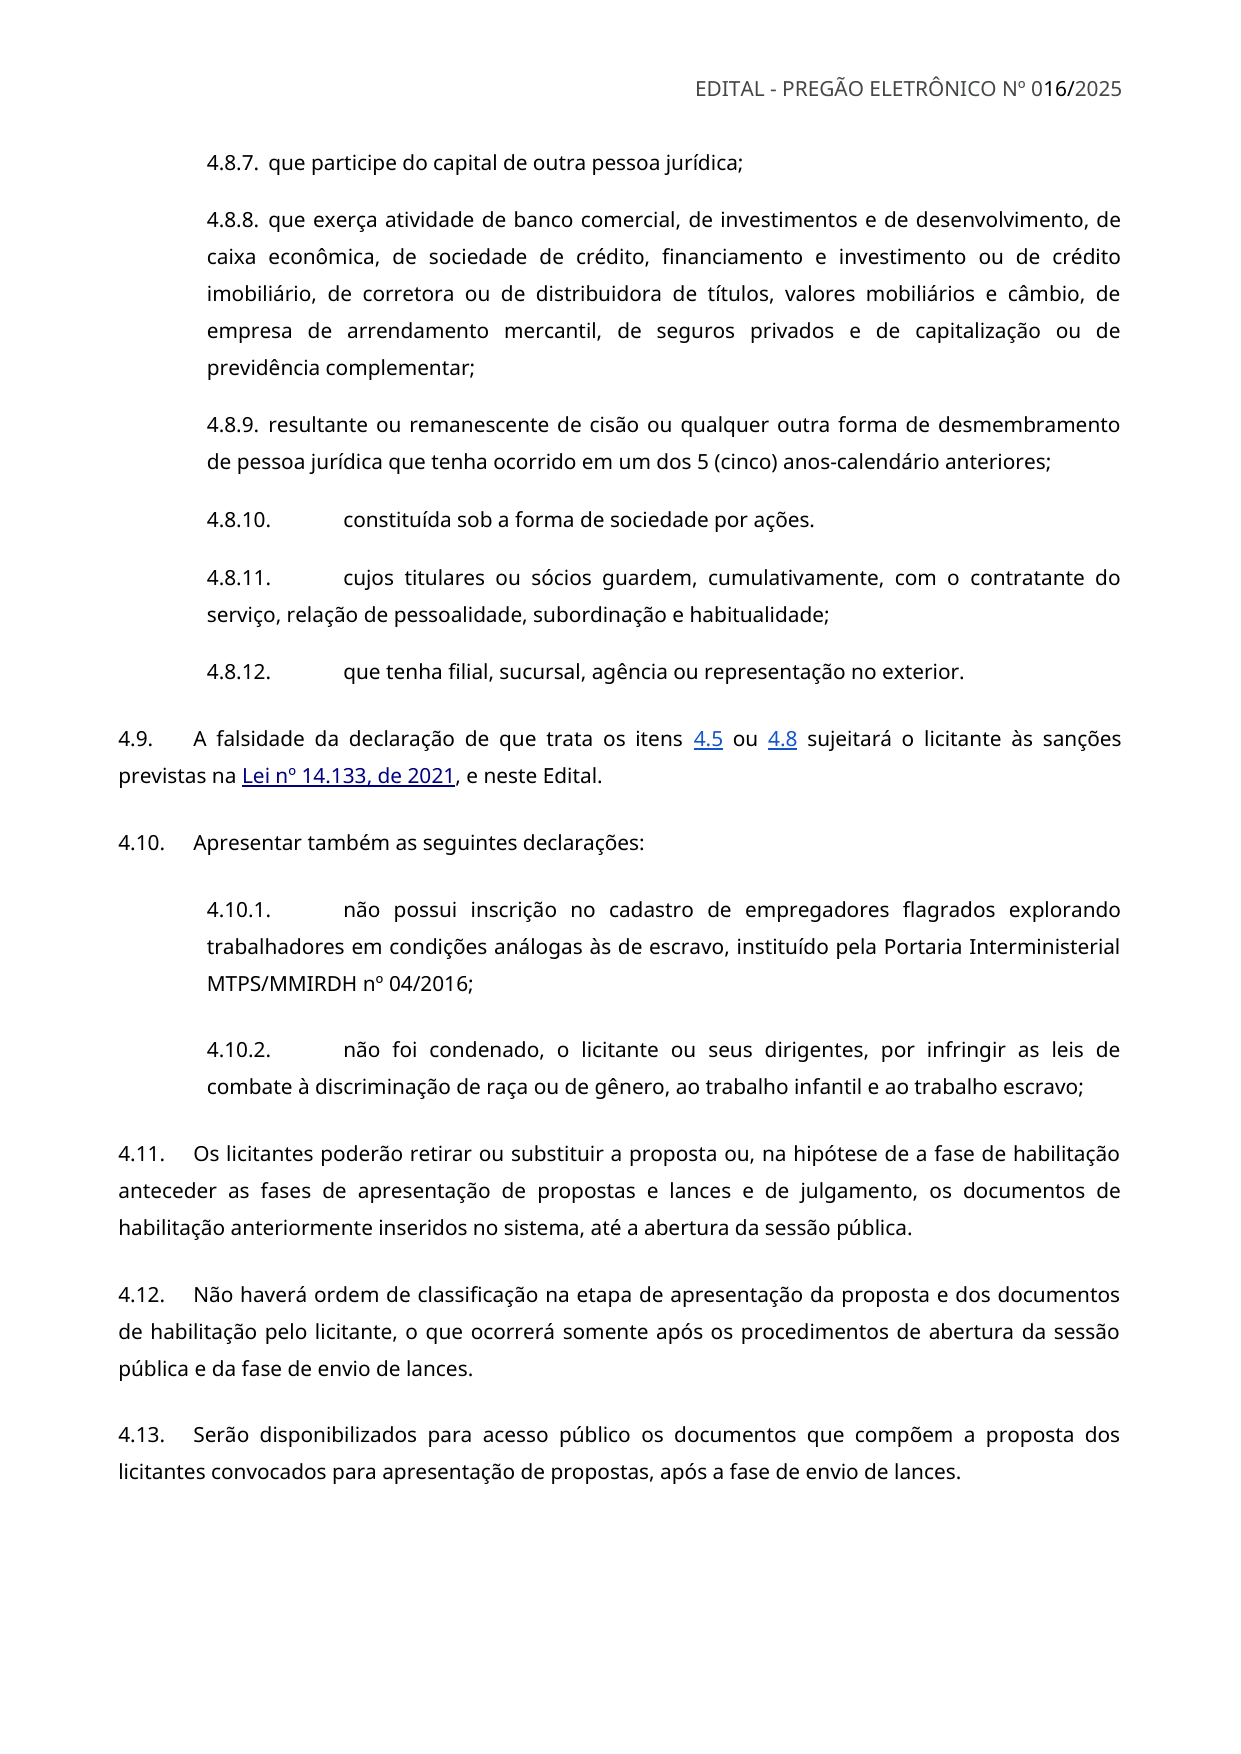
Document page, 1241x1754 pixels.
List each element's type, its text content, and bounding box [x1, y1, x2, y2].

list cujos titulares ou sócios guardem, cumulativamente, com o contratante do serviço, relação de pessoalidade, subordinação e habitualidade; [207, 563, 1122, 628]
list constituída sob a forma de sociedade por ações. [207, 505, 1122, 534]
list que exerça atividade de banco comercial, de investimentos e de desenvolvimento, de caixa econômica, de sociedade de crédito, financiamento e investimento ou de crédito imobiliário, de corretora ou de distribuidora de títulos, valores mobiliários e câmbio, de empresa de arrendamento mercantil, de seguros privados e de capitalização ou de previdência complementar; [207, 205, 1122, 381]
list que tenha filial, sucursal, agência ou representação no exterior. [207, 657, 1122, 686]
list Não haverá ordem de classificação na etapa de apresentação da proposta e dos documentos de habilitação pelo licitante, o que ocorrerá somente após os procedimentos de abertura da sessão pública e da fase de envio de lances. [118, 1280, 1122, 1382]
list Serão disponibilizados para acesso público os documentos que compõem a proposta dos licitantes convocados para apresentação de propostas, após a fase de envio de lances. [118, 1421, 1122, 1486]
list resultante ou remanescente de cisão ou qualquer outra forma de desmembramento de pessoa jurídica que tenha ocorrido em um dos 5 (cinco) anos-calendário anteriores; [207, 411, 1122, 476]
list A falsidade da declaração de que trata os itens 4.5 ou 4.8 sujeitará o licitante às sanções previstas na Lei nº 14.133, de 2021, e neste Edital. [118, 724, 1122, 790]
list que participe do capital de outra pessoa jurídica; [207, 148, 1122, 176]
list Apresentar também as seguintes declarações: [118, 828, 1122, 857]
list não foi condenado, o licitante ou seus dirigentes, por infringir as leis de combate à discriminação de raça ou de gênero, ao trabalho infantil e ao trabalho escravo; [207, 1036, 1122, 1101]
list Os licitantes poderão retirar ou substituir a proposta ou, na hipótese de a fase de habilitação anteceder as fases de apresentação de propostas e lances e de julgamento, os documentos de habilitação anteriormente inseridos no sistema, até a abertura da sessão pública. [118, 1139, 1122, 1242]
list não possui inscrição no cadastro de empregadores flagrados explorando trabalhadores em condições análogas às de escravo, instituído pela Portaria Interministerial MTPS/MMIRDH nº 04/2016; [207, 895, 1122, 997]
